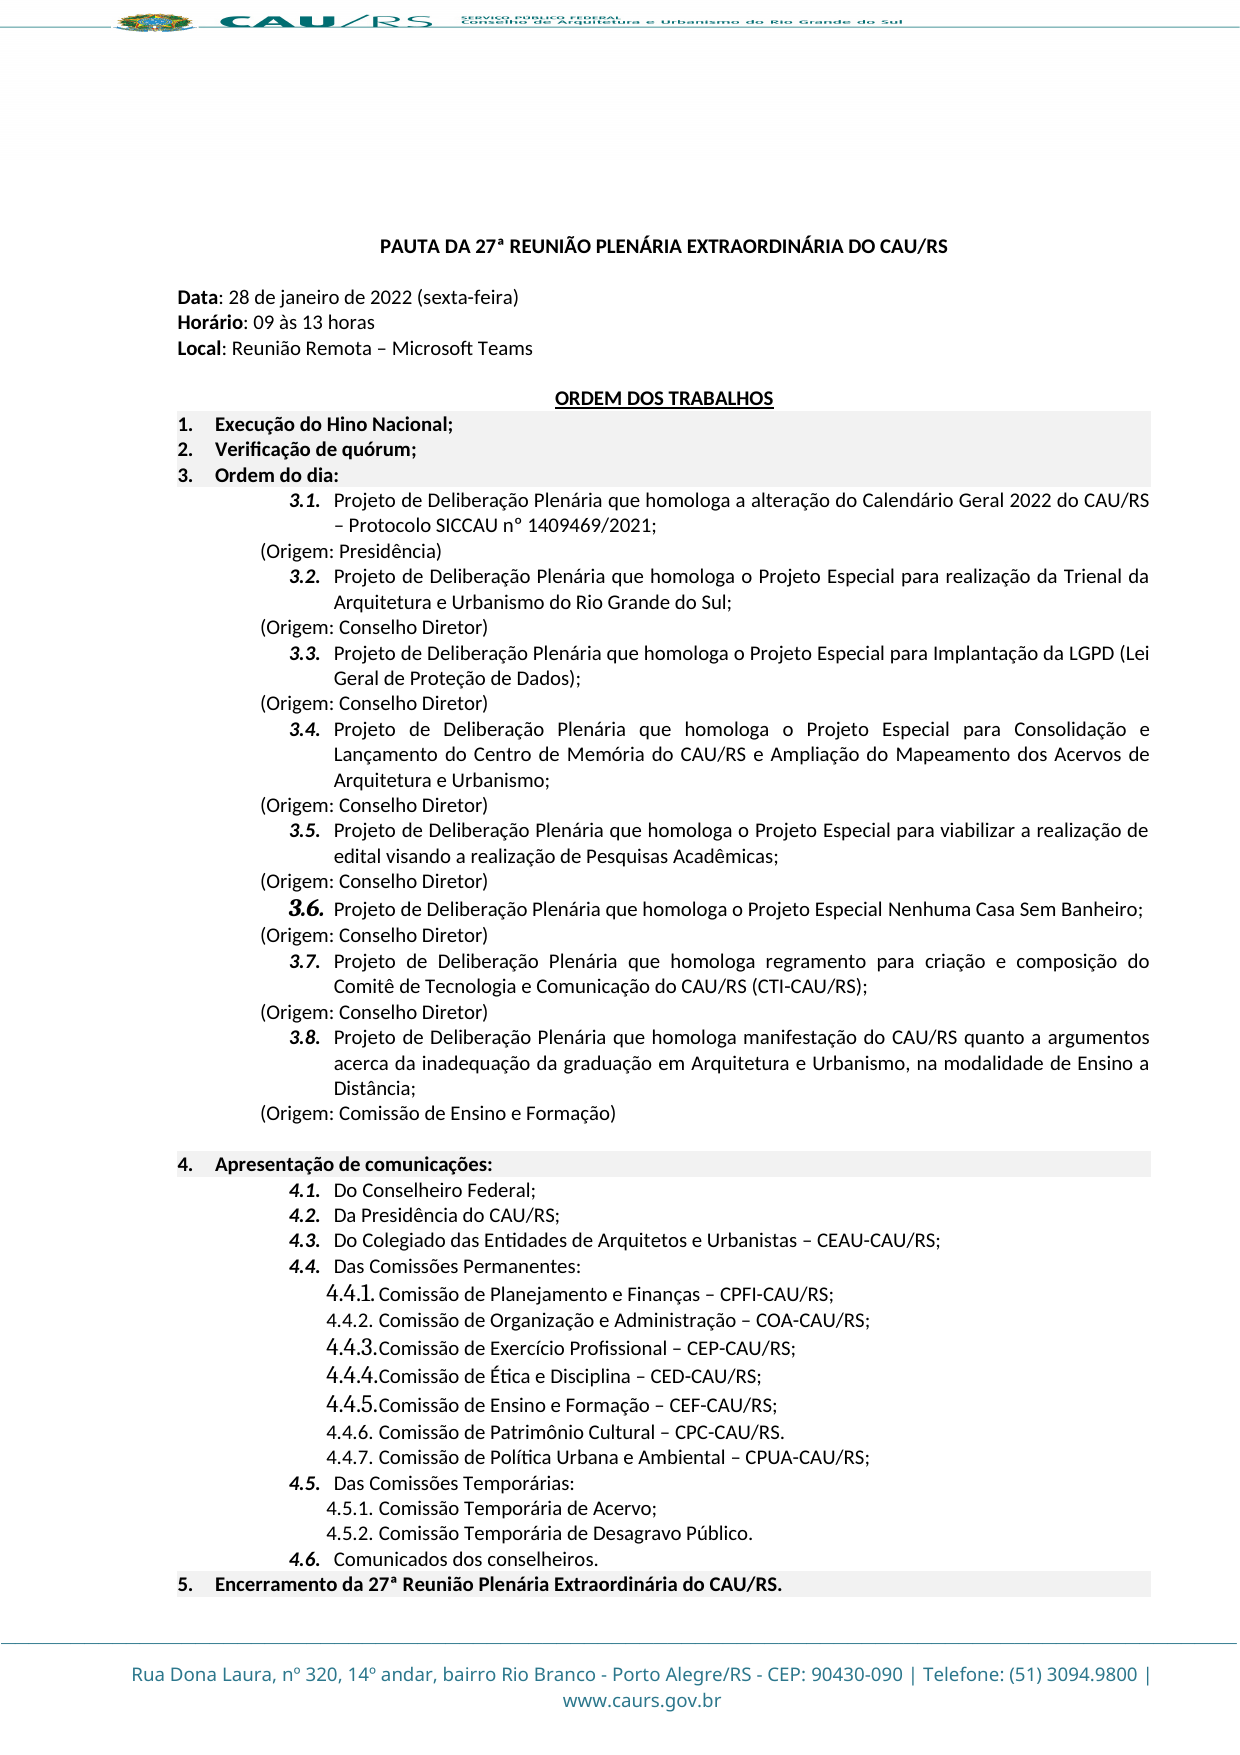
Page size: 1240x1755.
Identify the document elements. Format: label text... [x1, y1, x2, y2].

list Projeto de Deliberação Plenária que homologa a alteração do Calendário Geral 2022 do CAU/RS – Protocolo SICCAU nº 1409469/2021; [288, 487, 1151, 538]
list Projeto de Deliberação Plenária que homologa o Projeto Especial Nenhuma Casa Sem Banheiro; [288, 894, 1151, 923]
list Projeto de Deliberação Plenária que homologa o Projeto Especial para Implantação da LGPD (Lei Geral de Proteção de Dados); [288, 640, 1151, 691]
list (Origem: Conselho Diretor) [260, 923, 1151, 948]
list (Origem: Presidência) [260, 538, 1151, 563]
list Da Presidência do CAU/RS; [288, 1202, 1151, 1228]
list (Origem: Conselho Diretor) [260, 691, 1151, 716]
list Das Comissões Permanentes: [288, 1253, 1151, 1278]
text Horário: 09 às 13 horas [177, 309, 1151, 335]
list Do Colegiado das Entidades de Arquitetos e Urbanistas – CEAU-CAU/RS; [288, 1228, 1151, 1253]
list (Origem: Conselho Diretor) [260, 792, 1151, 818]
list Comissão de Ética e Disciplina – CED-CAU/RS; [326, 1361, 1151, 1390]
list Comissão Temporária de Acervo; [326, 1495, 1151, 1521]
text Local: Reunião Remota – Microsoft Teams [177, 335, 1151, 360]
list Comissão de Ensino e Formação – CEF-CAU/RS; [326, 1390, 1151, 1419]
list Projeto de Deliberação Plenária que homologa manifestação do CAU/RS quanto a argumentos acerca da inadequação da graduação em Arquitetura e Urbanismo, na modalidade de Ensino a Distância; [288, 1024, 1151, 1101]
list (Origem: Conselho Diretor) [260, 868, 1151, 894]
list Comissão Temporária de Desagravo Público. [326, 1521, 1151, 1546]
list (Origem: Comissão de Ensino e Formação) [260, 1101, 1151, 1126]
text ORDEM DOS TRABALHOS [177, 386, 1151, 411]
list Comissão de Organização e Administração – COA-CAU/RS; [326, 1307, 1151, 1333]
text PAUTA DA 27ª REUNIÃO PLENÁRIA EXTRAORDINÁRIA DO CAU/RS [177, 233, 1151, 258]
list Projeto de Deliberação Plenária que homologa regramento para criação e composição do Comitê de Tecnologia e Comunicação do CAU/RS (CTI-CAU/RS); [288, 948, 1151, 999]
list Do Conselheiro Federal; [288, 1177, 1151, 1202]
list Projeto de Deliberação Plenária que homologa o Projeto Especial para realização da Trienal da Arquitetura e Urbanismo do Rio Grande do Sul; [288, 563, 1151, 614]
list Ordem do dia: [177, 462, 1151, 487]
list Encerramento da 27ª Reunião Plenária Extraordinária do CAU/RS. [177, 1571, 1151, 1597]
list Comissão de Política Urbana e Ambiental – CPUA-CAU/RS; [326, 1444, 1151, 1470]
list Apresentação de comunicações: [177, 1151, 1151, 1177]
list Projeto de Deliberação Plenária que homologa o Projeto Especial para viabilizar a realização de edital visando a realização de Pesquisas Acadêmicas; [288, 818, 1151, 868]
list Comissão de Planejamento e Finanças – CPFI-CAU/RS; [326, 1278, 1151, 1307]
list (Origem: Conselho Diretor) [260, 999, 1151, 1024]
list Das Comissões Temporárias: [288, 1470, 1151, 1495]
text Data: 28 de janeiro de 2022 (sexta-feira) [177, 284, 1151, 309]
list Comissão de Patrimônio Cultural – CPC-CAU/RS. [326, 1419, 1151, 1444]
list Verificação de quórum; [177, 436, 1151, 462]
list (Origem: Conselho Diretor) [260, 614, 1151, 640]
list Comunicados dos conselheiros. [288, 1546, 1151, 1571]
list Projeto de Deliberação Plenária que homologa o Projeto Especial para Consolidação e Lançamento do Centro de Memória do CAU/RS e Ampliação do Mapeamento dos Acervos de Arquitetura e Urbanismo; [288, 716, 1151, 792]
list Execução do Hino Nacional; [177, 411, 1151, 436]
list Comissão de Exercício Profissional – CEP-CAU/RS; [326, 1333, 1151, 1361]
